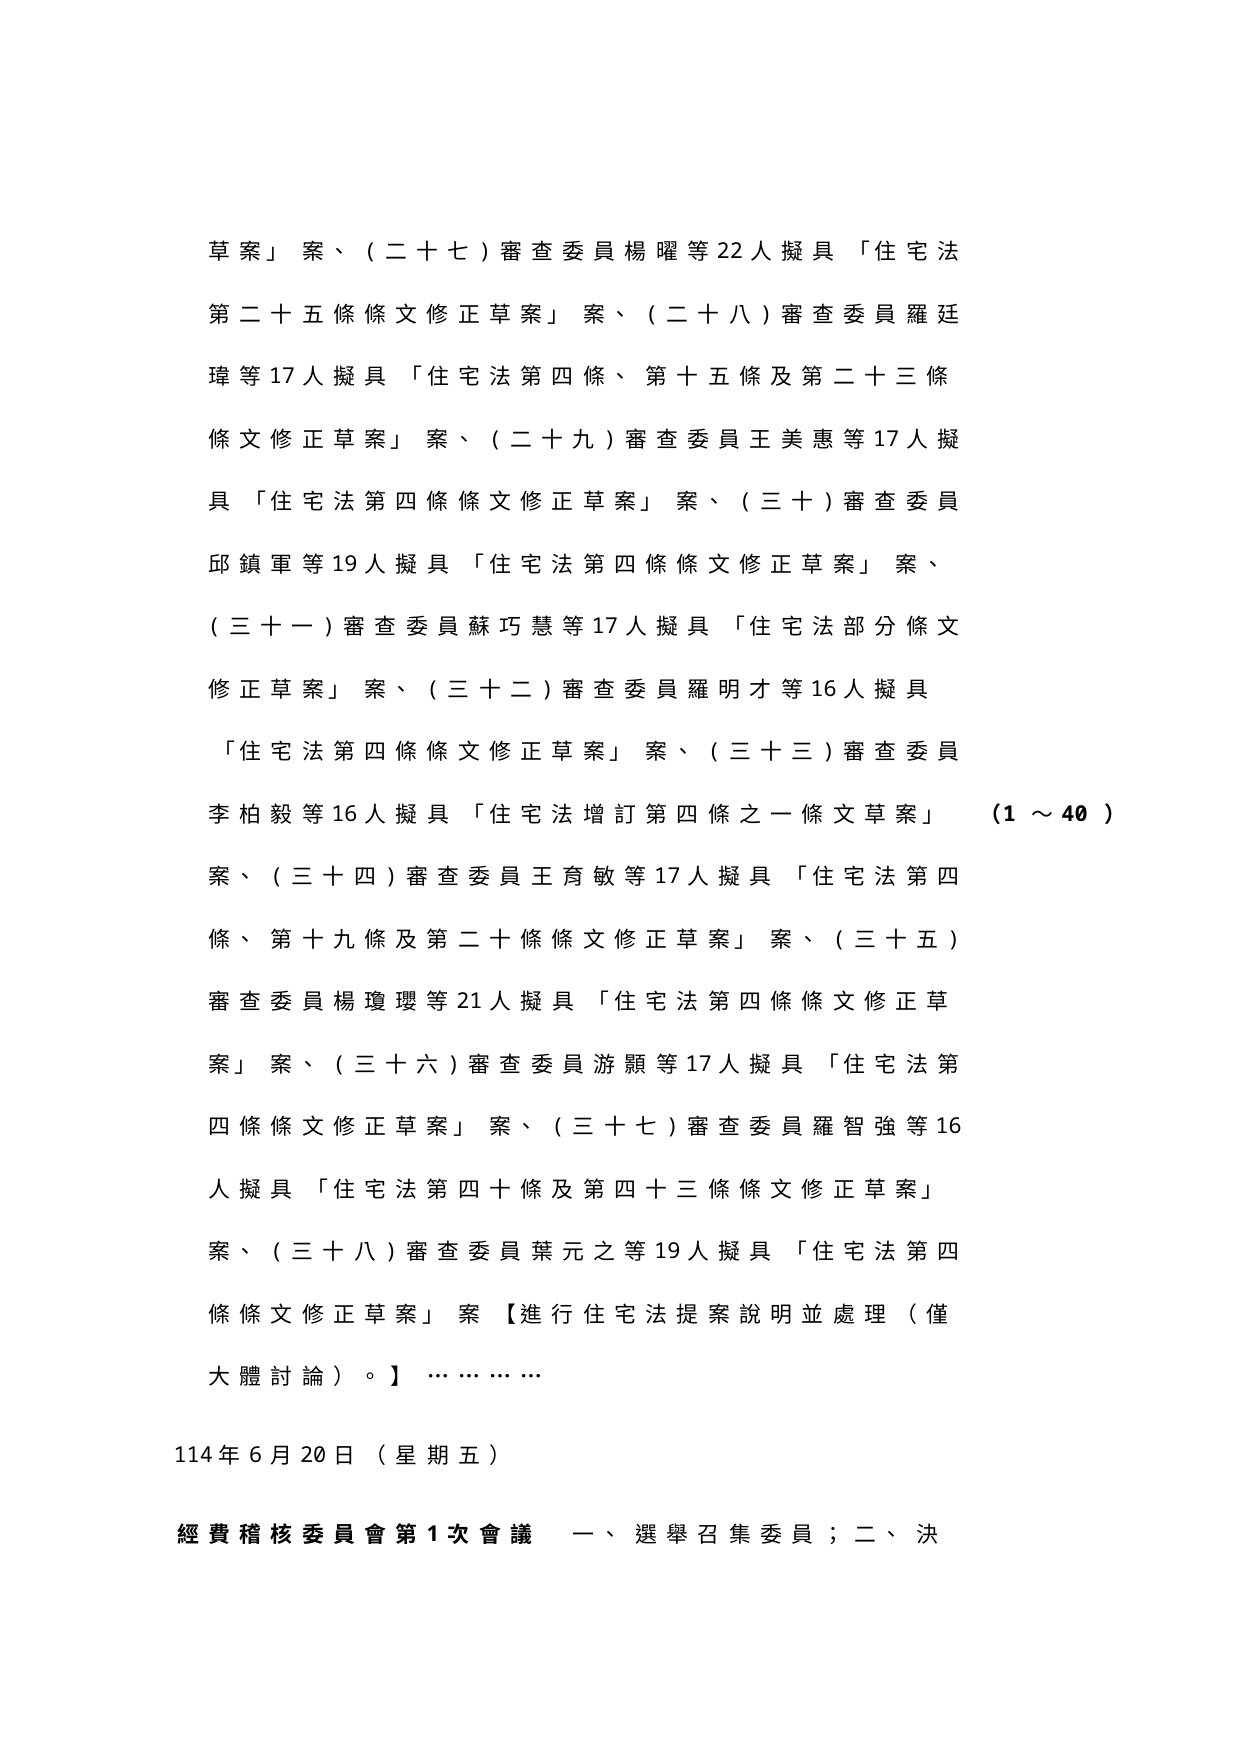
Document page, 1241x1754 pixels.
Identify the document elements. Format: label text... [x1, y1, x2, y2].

table_cell [1023, 1502, 1053, 1564]
table_cell 1 [986, 219, 1023, 1406]
table_cell 40 [1053, 219, 1091, 1406]
table_cell 41 [986, 1502, 1023, 1564]
table_cell ～ [1023, 219, 1053, 1406]
table_cell （ [967, 1502, 986, 1564]
table_cell [1053, 1502, 1091, 1564]
table_cell 經費稽核委員會第1次會議 一、選舉召集委員；二、決 [150, 1502, 967, 1564]
table_cell 114年6月20日（星期五） [150, 1406, 1108, 1502]
table_cell ） [1091, 1502, 1108, 1564]
table_cell 草案」案、(二十七)審查委員楊曜等22人擬具「住宅法第二十五條條文修正草案」案、(二十八)審查委員羅廷瑋等17人擬具「住宅法第四條、第十五條及第二十三條條文修正草案」案、(二十九)審查委員王美惠等17人擬具「住宅法第四條條文修正草案」案、(三十)審查委員邱鎮軍等19人擬具「住宅法第四條條文修正草案」案、(三十一)審查委員蘇巧慧等17人擬具「住宅法部分條文修正草案」案、(三十二)審查委員羅明才等16人擬具「住宅法第四條條文修正草案」案、(三十三)審查委員李柏毅等16人擬具「住宅法增訂第四條之一條文草案」案、(三十四)審查委員王育敏等17人擬具「住宅法第四條、第十九條及第二十條條文修正草案」案、(三十五)審查委員楊瓊瓔等21人擬具「住宅法第四條條文修正草案」案、(三十六)審查委員游顥等17人擬具「住宅法第四條條文修正草案」案、(三十七)審查委員羅智強等16人擬具「住宅法第四十條及第四十三條條文修正草案」案、(三十八)審查委員葉元之等19人擬具「住宅法第四條條文修正草案」案【進行住宅法提案說明並處理（僅大體討論）。】………… [150, 219, 967, 1406]
table_cell ） [1091, 219, 1108, 1406]
table_cell （ [967, 219, 986, 1406]
